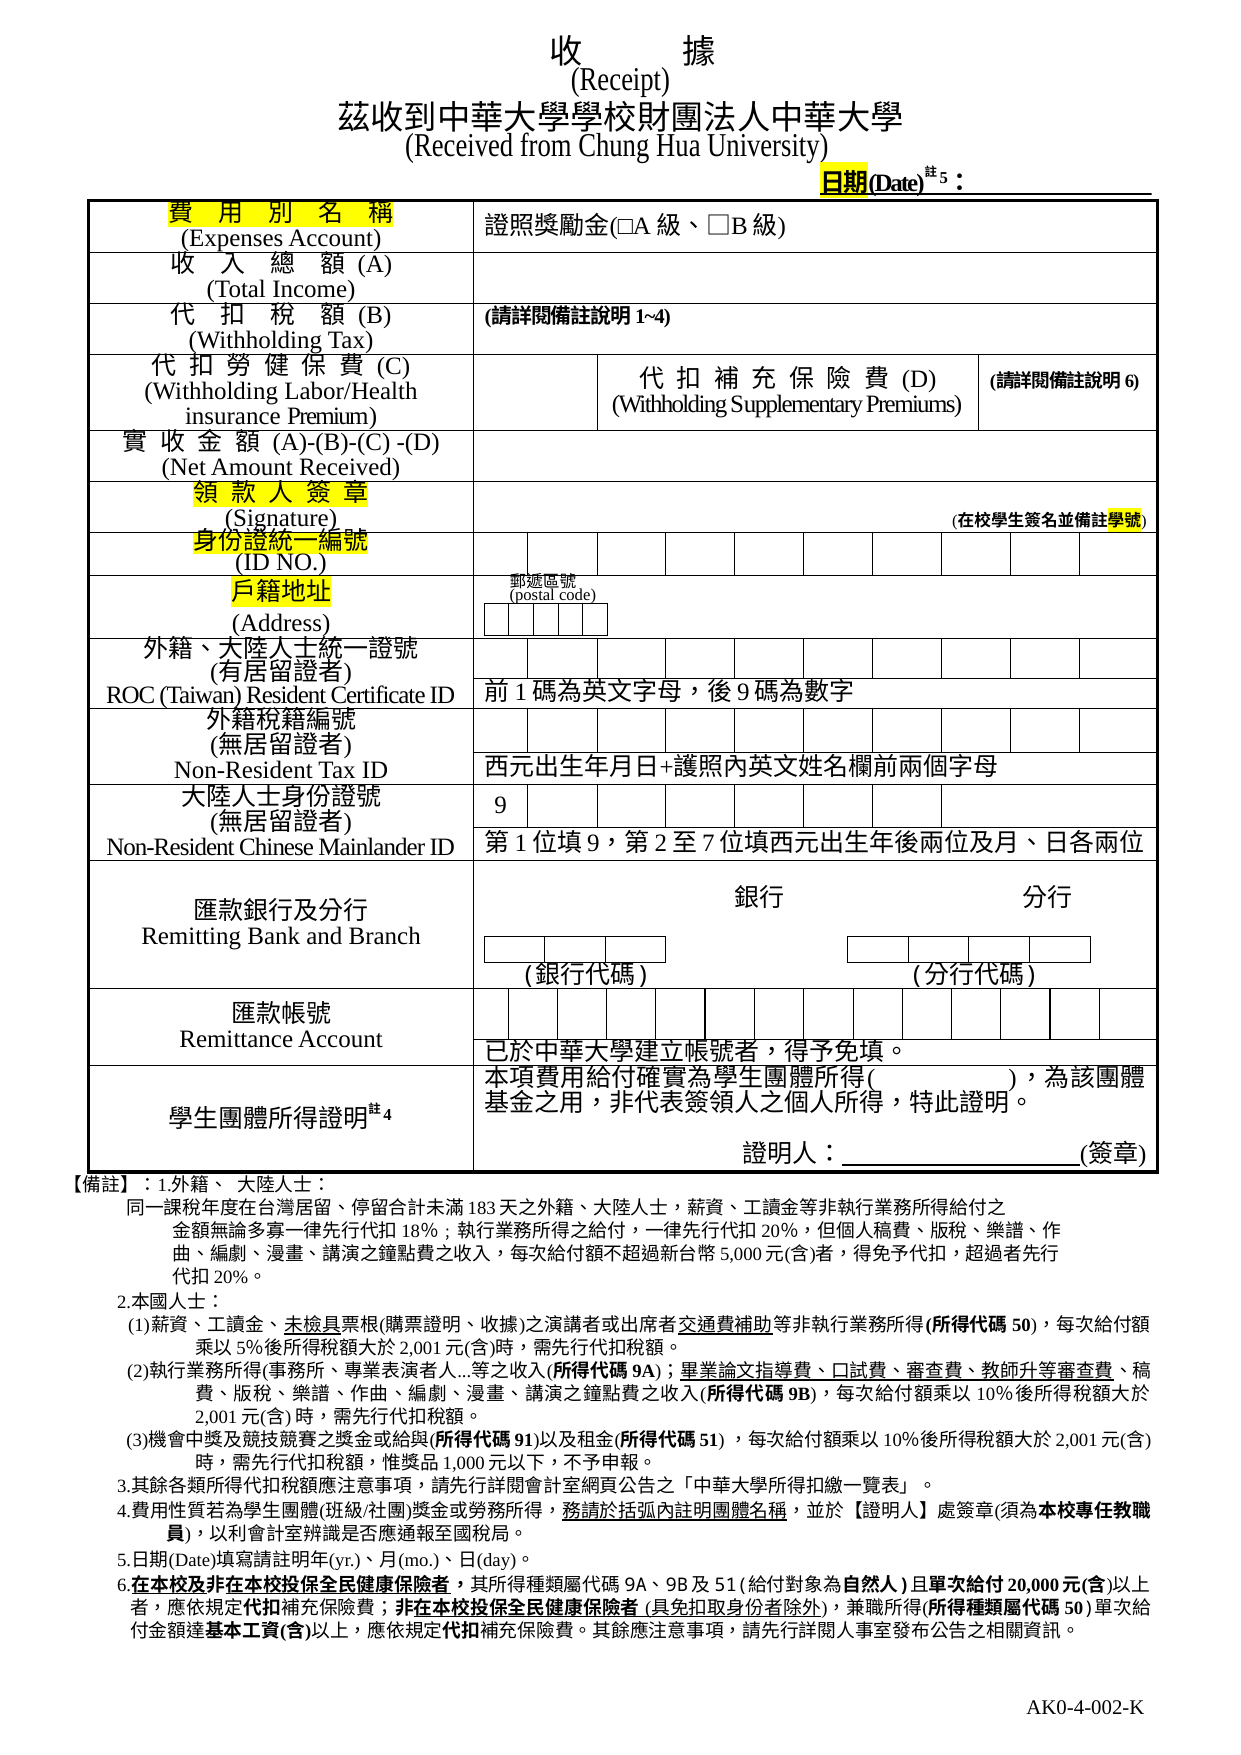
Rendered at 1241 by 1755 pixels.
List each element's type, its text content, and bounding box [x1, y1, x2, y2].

table_cell (分行代碼) [848, 963, 1090, 988]
text 2.本國人士： [89, 1291, 1152, 1313]
table_cell [1051, 989, 1099, 1039]
text 茲收到中華大學學校財團法人中華大學 [89, 108, 1152, 135]
table_cell 前1碼為英文字母，後9碼為數字 [474, 679, 1156, 708]
table_cell 代 扣 稅 額 (B) (Withholding Tax) [90, 304, 473, 354]
table_header [848, 937, 908, 962]
table_cell 學生團體所得證明註4 [90, 1066, 473, 1170]
table_cell 代 扣 補 充 保 險 費 (D) (Withholding Supplementary Premiums) [598, 355, 978, 430]
table_cell [873, 709, 941, 752]
text 同一課稅年度在台灣居留、停留合計未滿183天之外籍、大陸人士，薪資、工讀金等非執行業務所得給付之 [89, 1196, 1152, 1219]
table_cell 外籍稅籍編號 (無居留證者) Non-Resident Tax ID [90, 709, 473, 784]
table_cell [735, 533, 803, 574]
table_header [509, 604, 533, 635]
table_cell [598, 639, 665, 678]
table_cell [656, 989, 704, 1039]
table_header [583, 604, 607, 635]
table_cell [1011, 533, 1079, 574]
table_cell 身份證統一編號 (ID NO.) [90, 533, 473, 574]
table_cell [474, 533, 527, 574]
table_cell 大陸人士身份證號 (無居留證者) Non-Resident Chinese Mainlander ID [90, 785, 473, 860]
table_cell [1011, 639, 1079, 678]
table_header 費 用 別 名 稱 (Expenses Account) [90, 202, 473, 252]
text 3.其餘各類所得代扣稅額應注意事項，請先行詳閱會計室網頁公告之「中華大學所得扣繳一覽表」。 [89, 1474, 1152, 1497]
table_cell [598, 709, 665, 752]
text 4.費用性質若為學生團體(班級/社團)獎金或勞務所得，務請於括弧內註明團體名稱，並於【證明人】處簽章(須為本校專任教職員)，以利會計室辨識是否應通報至國稅局。 [89, 1499, 1152, 1545]
table_cell 西元出生年月日+護照內英文姓名欄前兩個字母 [474, 753, 1156, 784]
text 曲、編劇、漫畫、講演之鐘點費之收入，每次給付額不超過新台幣5,000元(含)者，得免予代扣，超過者先行 [172, 1242, 1152, 1265]
table_cell 收 入 總 額 (A) (Total Income) [90, 253, 473, 303]
table_cell 領 款 人 簽 章 (Signature) [90, 482, 473, 532]
table_cell [528, 785, 597, 827]
table_cell [755, 989, 803, 1039]
table_cell [598, 533, 665, 574]
table_cell (在校學生簽名並備註學號) [474, 482, 1156, 532]
table_cell [1001, 989, 1049, 1039]
table_header [726, 936, 787, 962]
table_cell [952, 989, 1000, 1039]
table_cell [474, 253, 1156, 303]
text (1)薪資、工讀金、未檢具票根(購票證明、收據)之演講者或出席者交通費補助等非執行業務所得(所得代碼50)，每次給付額乘以5％後所得稅額大於2,001元(含)時，需先行代扣稅額。 [89, 1313, 1152, 1359]
table_cell 匯款銀行及分行 Remitting Bank and Branch [90, 861, 473, 988]
table_cell [735, 785, 803, 827]
table_header [485, 604, 508, 635]
text (Received from Chung Hua University) [89, 135, 411, 162]
table_header [909, 937, 968, 962]
text (Receipt) [574, 68, 666, 96]
table_cell [666, 709, 734, 752]
table_header [534, 604, 558, 635]
table_cell 第1位填9，第2至7位填西元出生年後兩位及月、日各兩位 [474, 828, 1156, 860]
table_cell [666, 785, 734, 827]
table_cell 已於中華大學建立帳號者，得予免填。 [474, 1040, 1156, 1065]
table_cell [474, 709, 527, 752]
table_cell 實 收 金 額 (A)-(B)-(C) -(D) (Net Amount Received) [90, 431, 473, 481]
table_cell [528, 533, 597, 574]
table_cell 銀行 分行 [474, 861, 1156, 988]
text (3)機會中獎及競技競賽之獎金或給與(所得代碼91)以及租金(所得代碼51) ，每次給付額乘以10％後所得稅額大於2,001元(含)時，需先行代扣稅額，惟獎品1,000元以下，不予申報。 [89, 1428, 1152, 1474]
table_cell [942, 785, 1156, 827]
table_cell 9 [474, 785, 527, 827]
table_header [787, 936, 847, 962]
table_cell [804, 533, 872, 574]
text 金額無論多寡一律先行代扣18％﹔執行業務所得之給付，一律先行代扣20％，但個人稿費、版稅、樂譜、作 [172, 1219, 1152, 1242]
table_cell [726, 962, 787, 988]
table_header [485, 937, 544, 962]
table_cell 匯款帳號 Remittance Account [90, 989, 473, 1065]
table_cell [873, 785, 941, 827]
table_cell 本項費用給付確實為學生團體所得( )，為該團體基金之用，非代表簽領人之個人所得，特此證明。 證明人： (簽章) [474, 1066, 1156, 1170]
text (Received from Chung Hua University) [822, 135, 1152, 162]
table_cell [474, 989, 508, 1039]
table_cell [1080, 639, 1156, 678]
table_cell [1080, 709, 1156, 752]
table_cell 戶籍地址 (Address) [90, 576, 473, 638]
text 6.在本校及非在本校投保全民健康保險者，其所得種類屬代碼9A、9B及51(給付對象為自然人)且單次給付20,000元(含)以上者，應依規定代扣補充保險費；非在本校投保全民健康保險者 (具免扣取身份者除外)，兼職所得(所得種類屬代碼50)單次給付金額達基本工資(含)以上，應依規定代扣補充保險費。其餘應注意事項，請先行詳閱人事室發布公告之相關資訊。 [89, 1573, 1152, 1642]
table_cell [787, 962, 848, 988]
table_cell [735, 709, 803, 752]
table_cell [598, 785, 665, 827]
table_cell [804, 639, 872, 678]
table_cell 郵遞區號 (postal code) [474, 576, 1156, 638]
text (2)執行業務所得(事務所、專業表演者人...等之收入(所得代碼9A)；畢業論文指導費、口試費、審查費、教師升等審查費、稿費、版稅、樂譜、作曲、編劇、漫畫、講演之鐘點費之收入(所得代碼9B)，每次給付額乘以10％後所得稅額大於2,001元(含) 時，需先行代扣稅額。 [89, 1359, 1152, 1428]
table_cell [666, 533, 734, 574]
table_cell [666, 639, 734, 678]
table_header 證照獎勵金(□A級、□B級) [474, 202, 1156, 252]
table_cell [942, 709, 1010, 752]
table_cell [474, 355, 597, 430]
table_header [545, 937, 605, 962]
text (Receipt) [89, 68, 576, 96]
table_header [666, 936, 726, 962]
text 代扣20%。 [172, 1265, 1152, 1288]
text (Receipt) [664, 68, 1152, 96]
table_cell [873, 639, 941, 678]
table_cell [1100, 989, 1156, 1039]
table_header [1030, 937, 1090, 962]
table_cell [607, 989, 655, 1039]
table_cell (請詳閱備註說明6) [979, 355, 1156, 430]
table_cell (銀行代碼) [484, 963, 666, 988]
table_cell [666, 962, 726, 988]
table_cell [942, 533, 1010, 574]
table_cell [1011, 709, 1079, 752]
table_cell [474, 639, 527, 678]
text (Received from Chung Hua University) [409, 135, 824, 162]
table_cell [804, 785, 872, 827]
text 日期(Date)註5： [89, 162, 1152, 198]
table_cell [509, 989, 557, 1039]
table_cell [804, 709, 872, 752]
table_cell [903, 989, 951, 1039]
table_cell [735, 639, 803, 678]
table_cell [873, 533, 941, 574]
text 【備註】：1.外籍、 大陸人士： [64, 1173, 1152, 1196]
table_cell [558, 989, 606, 1039]
table_cell [804, 989, 853, 1039]
table_cell 外籍、大陸人士統一證號 (有居留證者) ROC (Taiwan) Resident Certificate ID [90, 639, 473, 708]
table_header [606, 937, 665, 962]
table_header [559, 604, 582, 635]
table_cell [706, 989, 754, 1039]
text 5.日期(Date)填寫請註明年(yr.)、月(mo.)、日(day)。 [89, 1548, 1152, 1571]
table_cell [854, 989, 902, 1039]
table_cell [528, 639, 597, 678]
table_cell (請詳閱備註說明1~4) [474, 304, 1156, 354]
text 收 據 [89, 41, 1152, 68]
table_header [969, 937, 1029, 962]
table_cell [942, 639, 1010, 678]
table_cell [1080, 533, 1156, 574]
table_cell [474, 431, 1156, 481]
table_cell 代 扣 勞 健 保 費 (C) (Withholding Labor/Health insurance Premium) [90, 355, 473, 430]
table_cell [528, 709, 597, 752]
